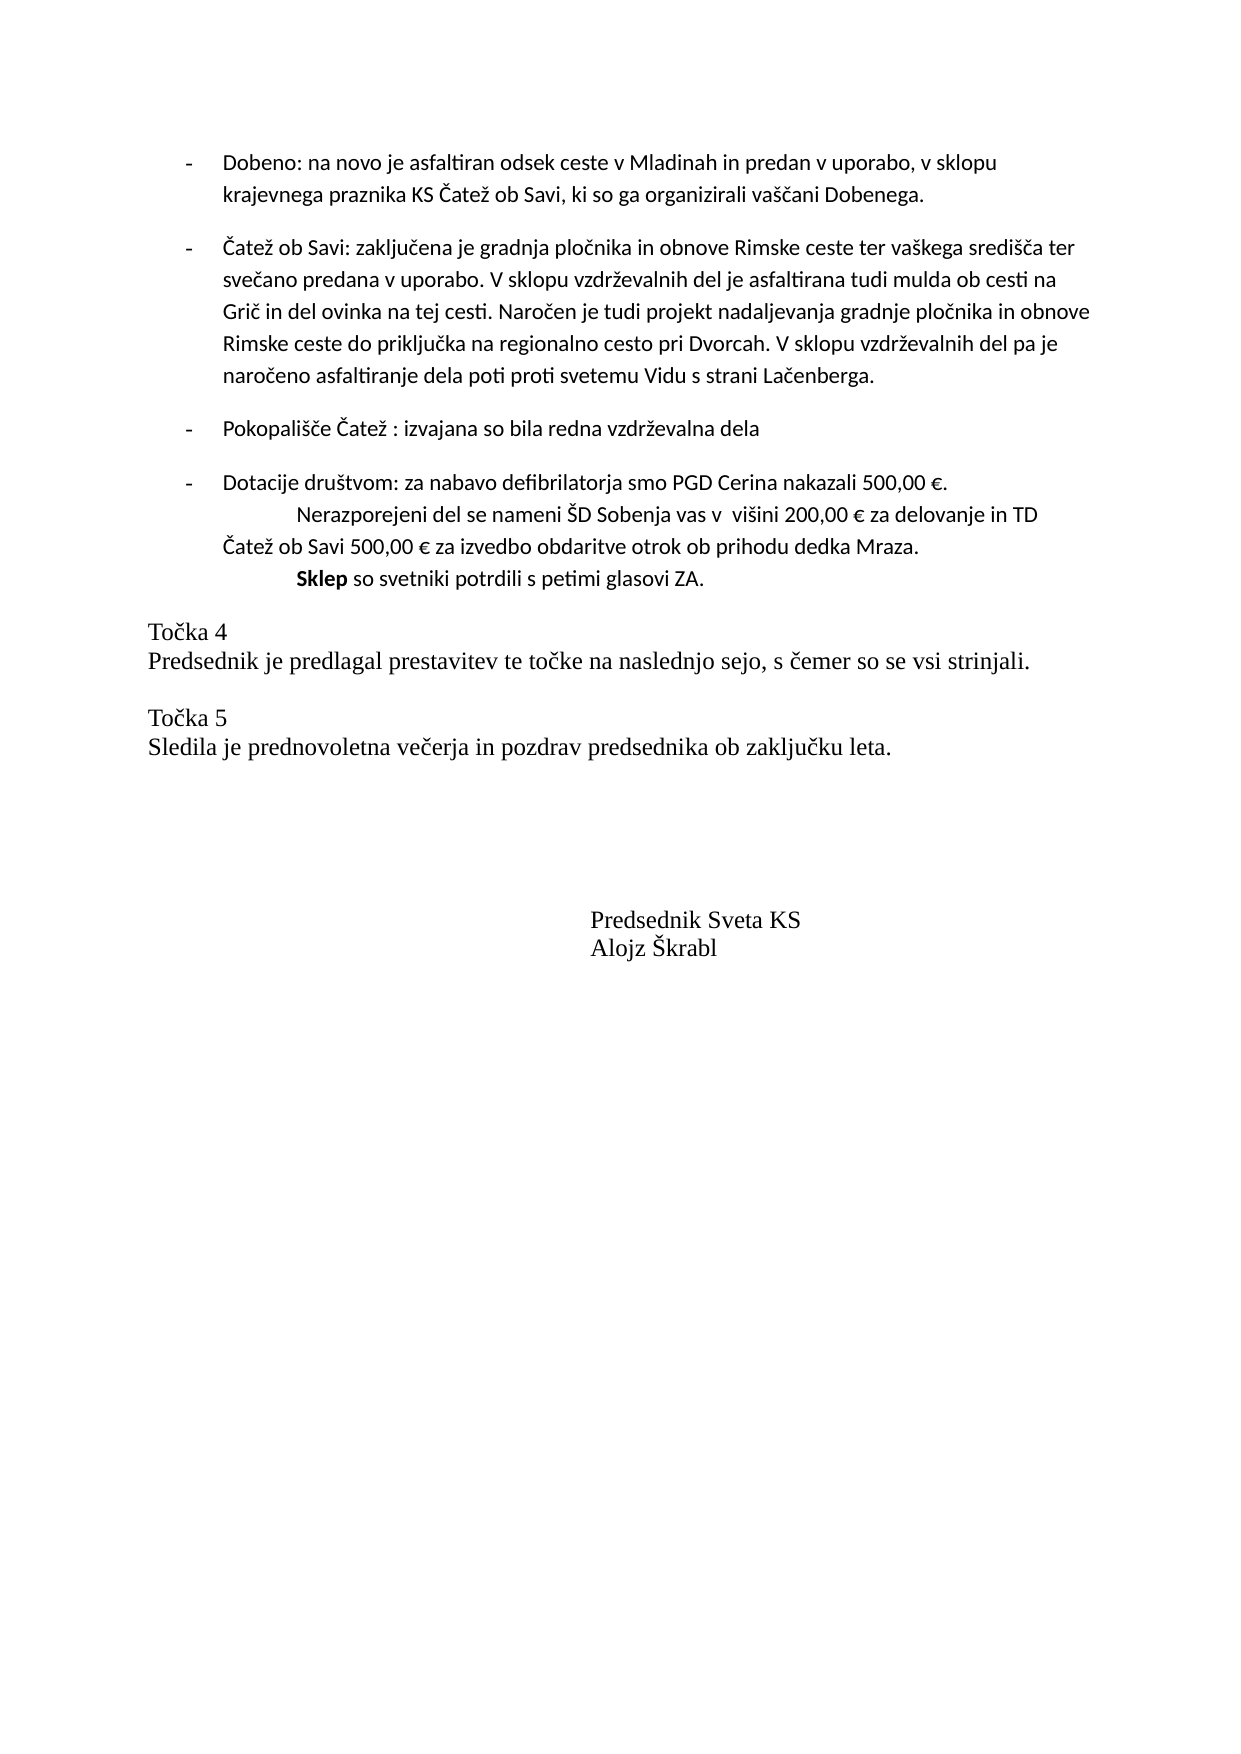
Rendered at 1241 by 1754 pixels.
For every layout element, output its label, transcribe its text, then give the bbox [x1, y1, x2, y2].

text Predsednik je predlagal prestavitev te točke na naslednjo sejo, s čemer so se vsi strinjali. [148, 646, 1093, 675]
list Dotacije društvom: za nabavo defibrilatorja smo PGD Cerina nakazali 500,00 €. Nerazporejeni del se nameni ŠD Sobenja vas v višini 200,00 € za delovanje in TD Čatež ob Savi 500,00 € za izvedbo obdaritve otrok ob prihodu dedka Mraza. Sklep so svetniki potrdili s petimi glasovi ZA. [185, 468, 1093, 592]
list Dobeno: na novo je asfaltiran odsek ceste v Mladinah in predan v uporabo, v sklopu krajevnega praznika KS Čatež ob Savi, ki so ga organizirali vaščani Dobenega. [185, 148, 1093, 208]
list Pokopališče Čatež : izvajana so bila redna vzdrževalna dela [185, 414, 1093, 443]
text Alojz Škrabl [516, 933, 1093, 962]
text Sledila je prednovoletna večerja in pozdrav predsednika ob zaključku leta. [148, 732, 1093, 761]
list Čatež ob Savi: zaključena je gradnja pločnika in obnove Rimske ceste ter vaškega središča ter svečano predana v uporabo. V sklopu vzdrževalnih del je asfaltirana tudi mulda ob cesti na Grič in del ovinka na tej cesti. Naročen je tudi projekt nadaljevanja gradnje pločnika in obnove Rimske ceste do priključka na regionalno cesto pri Dvorcah. V sklopu vzdrževalnih del pa je naročeno asfaltiranje dela poti proti svetemu Vidu s strani Lačenberga. [185, 233, 1093, 389]
text Predsednik Sveta KS [516, 905, 1093, 933]
text Točka 5 [148, 703, 1093, 732]
text Točka 4 [148, 617, 1093, 646]
